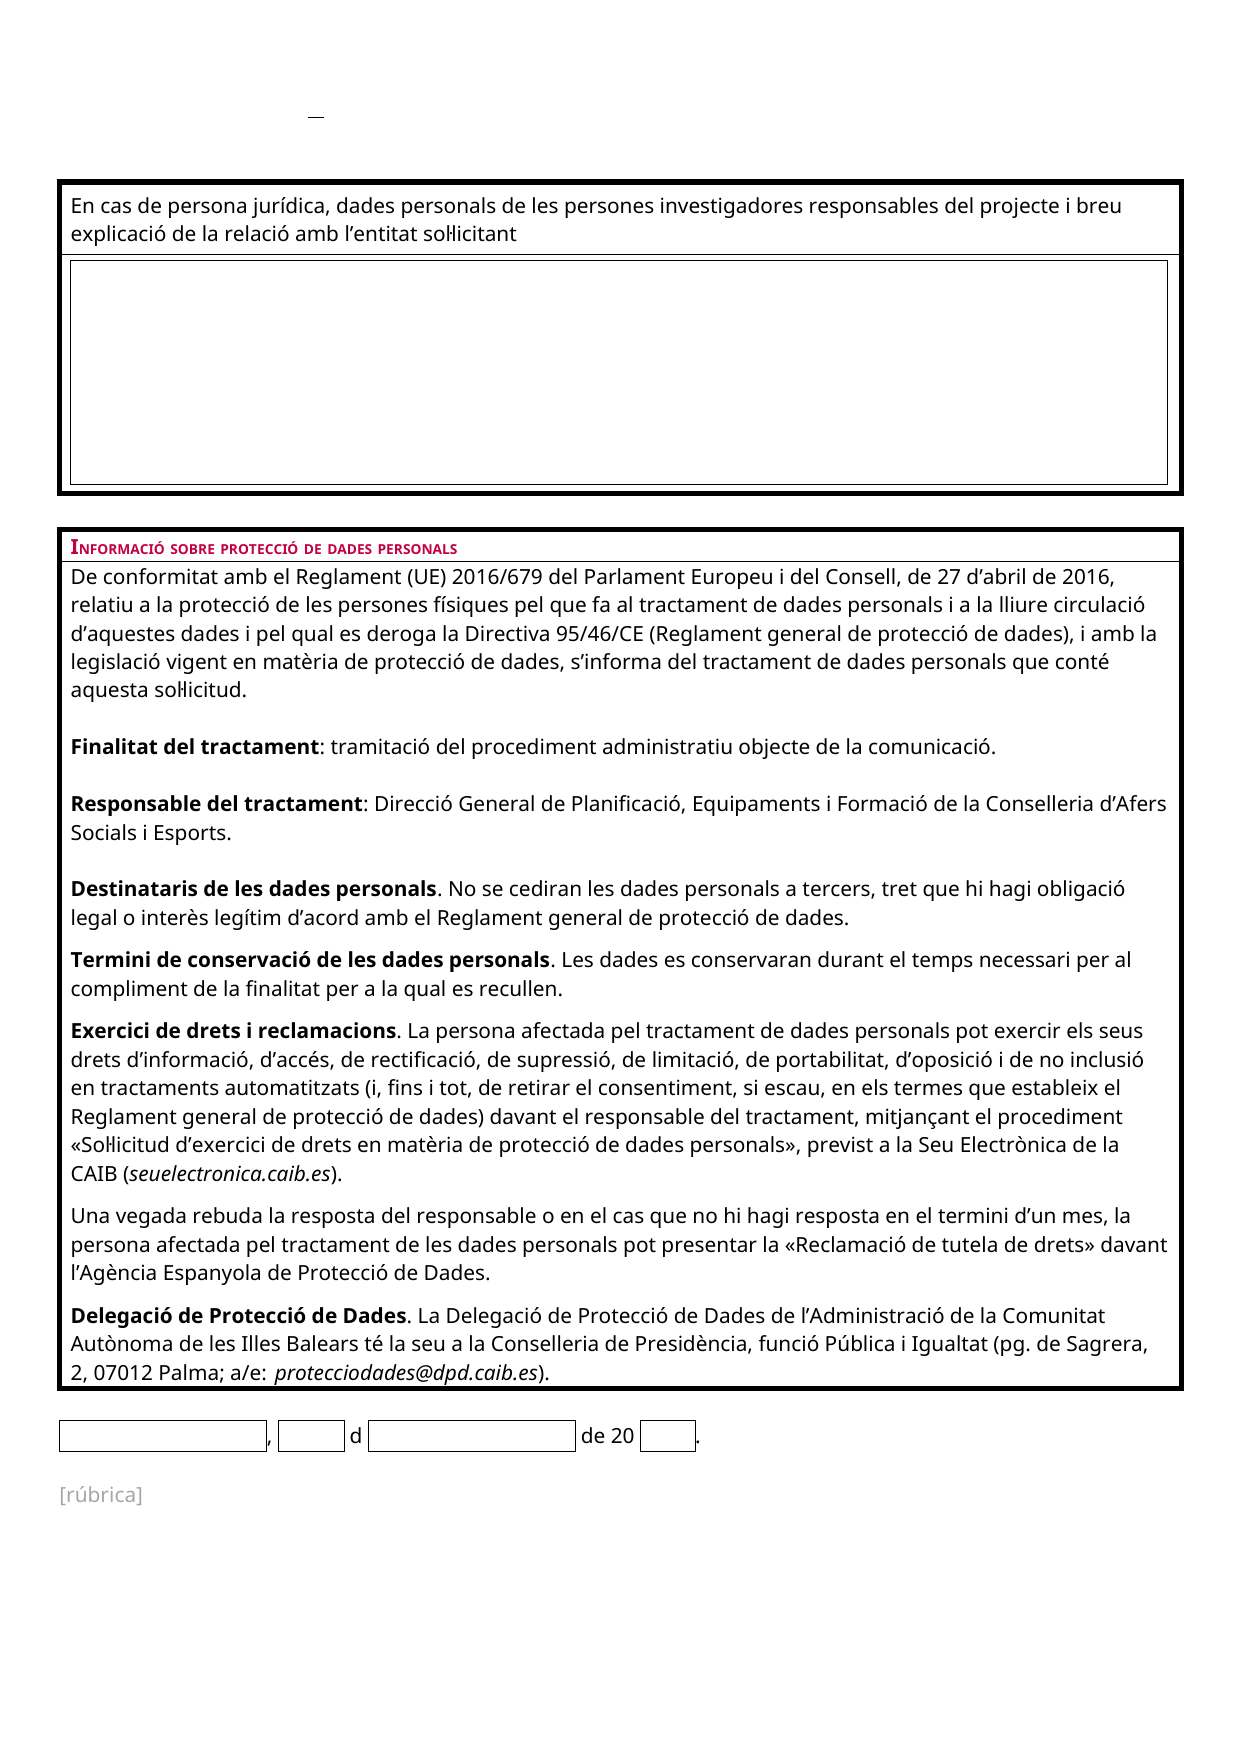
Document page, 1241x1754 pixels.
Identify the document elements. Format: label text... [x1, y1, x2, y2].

table_header Informació sobre protecció de dades personals [62, 532, 1179, 561]
text . [696, 1420, 1181, 1451]
text , [267, 1420, 278, 1451]
text d [345, 1420, 368, 1451]
text [rúbrica] [59, 1480, 1181, 1508]
table_cell [62, 255, 1179, 491]
table_cell De conformitat amb el Reglament (UE) 2016/679 del Parlament Europeu i del Consell, de 27 d’abril de 2016, relatiu a la protecció de les persones físiques pel que fa al tractament de dades personals i a la lliure circulació d’aquestes dades i pel qual es deroga la Directiva 95/46/CE (Reglament general de protecció de dades), i amb la legislació vigent en matèria de protecció de dades, s’informa del tractament de dades personals que conté aquesta sol·licitud. Finalitat del tractament: tramitació del procediment administratiu objecte de la comunicació. Responsable del tractament: Direcció General de Planificació, Equipaments i Formació de la Conselleria d’Afers Socials i Esports. Destinataris de les dades personals. No se cediran les dades personals a tercers, tret que hi hagi obligació legal o interès legítim d’acord amb el Reglament general de protecció de dades. Termini de conservació de les dades personals. Les dades es conservaran durant el temps necessari per al compliment de la finalitat per a la qual es recullen. Exercici de drets i reclamacions. La persona afectada pel tractament de dades personals pot exercir els seus drets d’informació, d’accés, de rectificació, de supressió, de limitació, de portabilitat, d’oposició i de no inclusió en tractaments automatitzats (i, fins i tot, de retirar el consentiment, si escau, en els termes que estableix el Reglament general de protecció de dades) davant el responsable del tractament, mitjançant el procediment «Sol·licitud d’exercici de drets en matèria de protecció de dades personals», previst a la Seu Electrònica de la CAIB (seuelectronica.caib.es). Una vegada rebuda la resposta del responsable o en el cas que no hi hagi resposta en el termini d’un mes, la persona afectada pel tractament de les dades personals pot presentar la «Reclamació de tutela de drets» davant l’Agència Espanyola de Protecció de Dades. Delegació de Protecció de Dades. La Delegació de Protecció de Dades de l’Administració de la Comunitat Autònoma de les Illes Balears té la seu a la Conselleria de Presidència, funció Pública i Igualtat (pg. de Sagrera, 2, 07012 Palma; a/e: protecciodades@dpd.caib.es). [62, 562, 1179, 1386]
text de 20 [576, 1420, 640, 1451]
table_header En cas de persona jurídica, dades personals de les persones investigadores responsables del projecte i breu explicació de la relació amb l’entitat sol·licitant [62, 185, 1179, 254]
